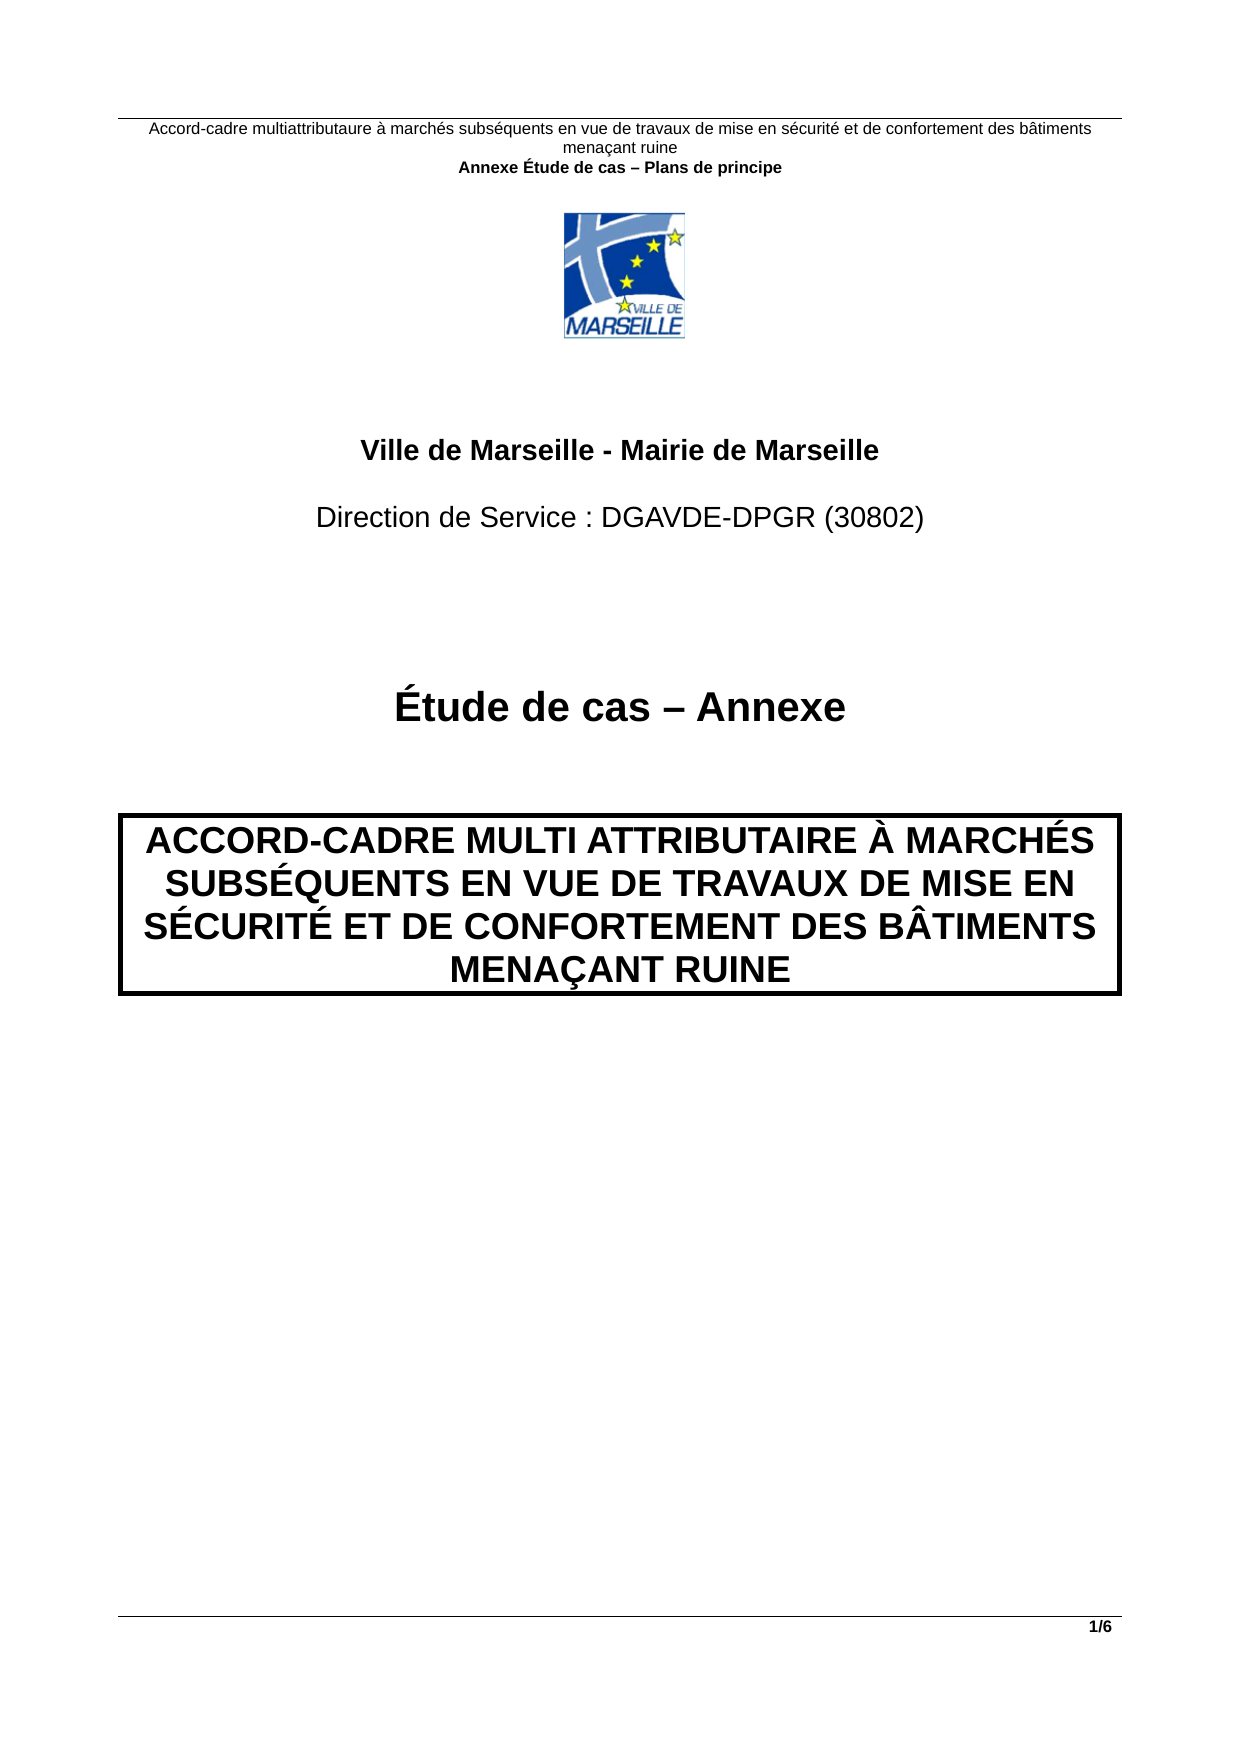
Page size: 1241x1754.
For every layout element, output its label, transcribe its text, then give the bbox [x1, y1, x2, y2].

text Étude de cas – Annexe [118, 682, 1122, 730]
picture [563, 212, 685, 339]
text ACCORD-CADRE MULTI ATTRIBUTAIRE À MARCHÉS SUBSÉQUENTS EN VUE DE TRAVAUX DE MISE EN SÉCURITÉ ET DE CONFORTEMENT DES BÂTIMENTS MENAÇANT RUINE [123, 818, 1117, 991]
text Direction de Service : DGAVDE-DPGR (30802) [118, 500, 316, 534]
text Ville de Marseille - Mairie de Marseille [880, 433, 1122, 467]
text Ville de Marseille - Mairie de Marseille [118, 433, 360, 467]
text Direction de Service : DGAVDE-DPGR (30802) [924, 500, 1122, 534]
